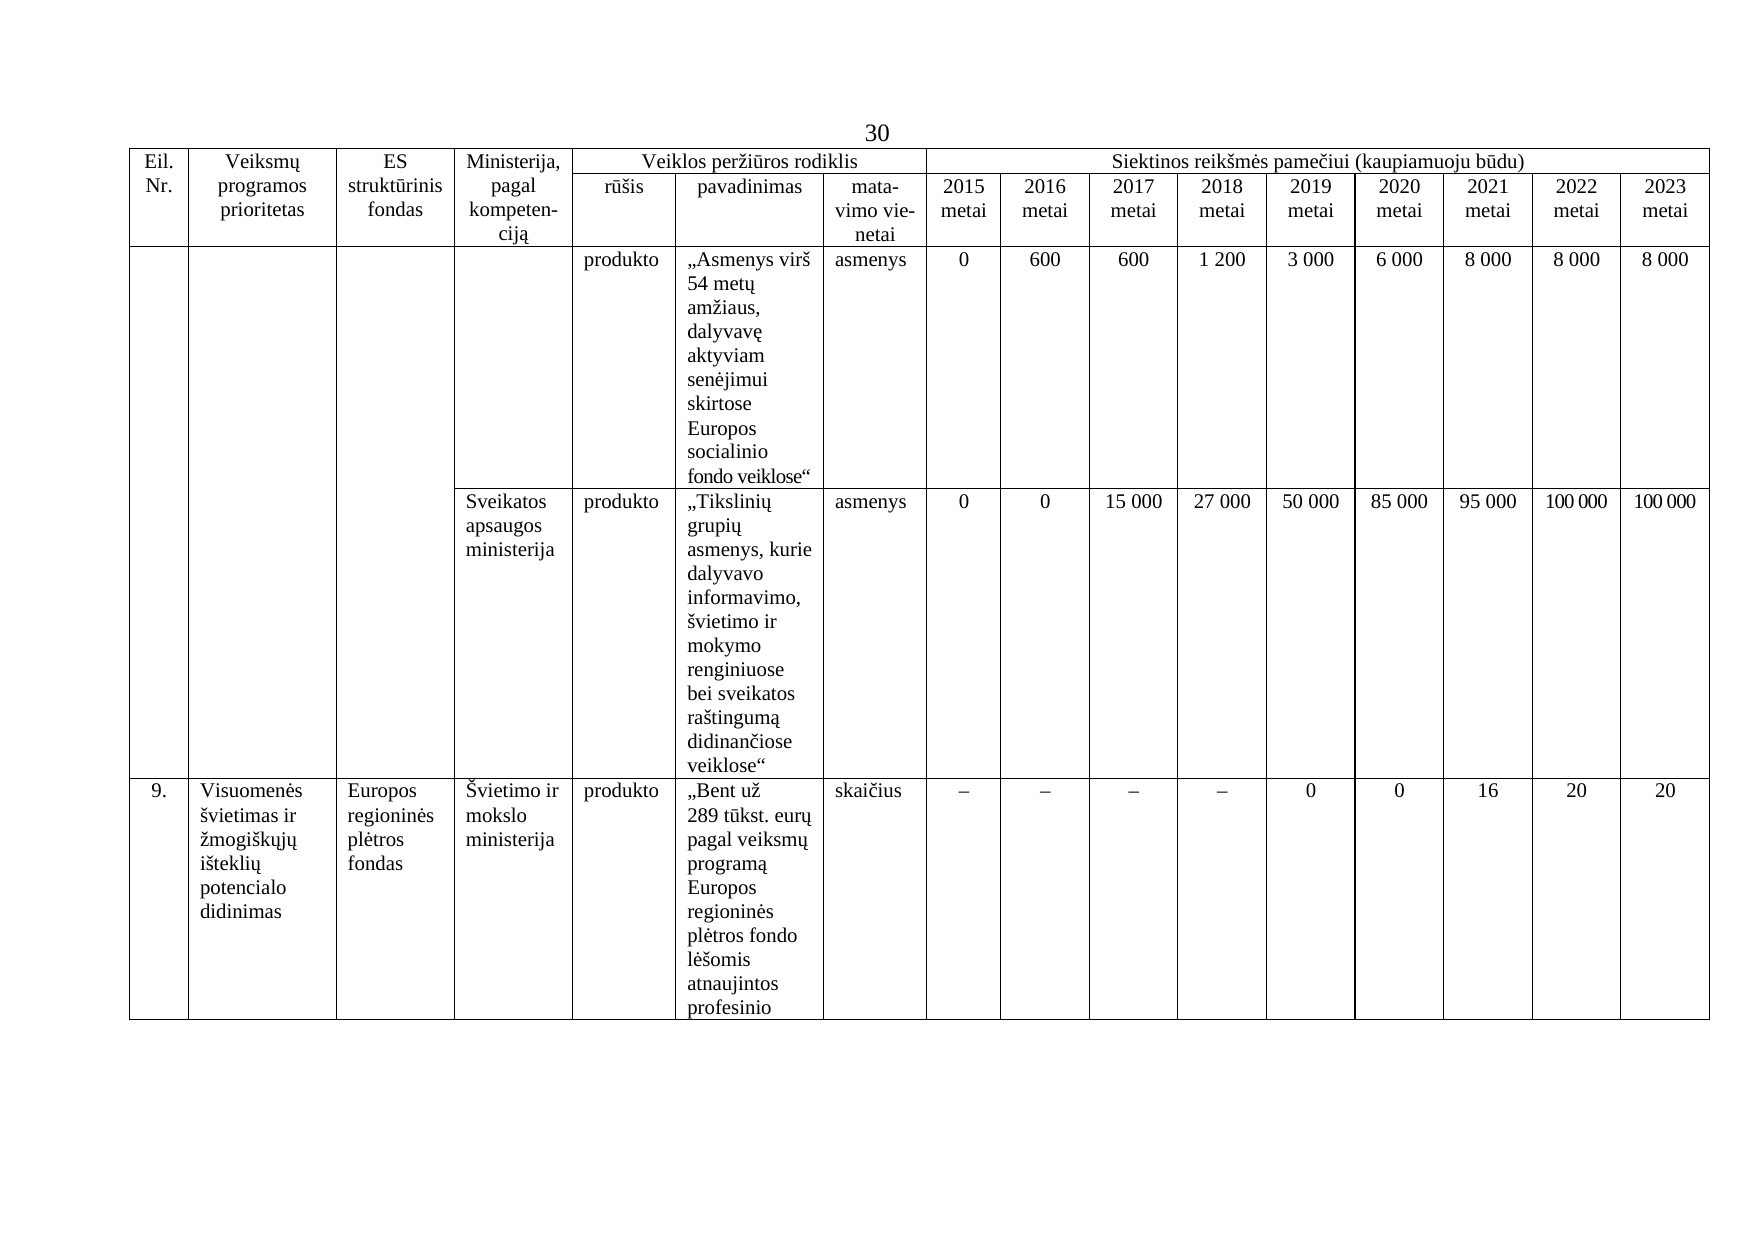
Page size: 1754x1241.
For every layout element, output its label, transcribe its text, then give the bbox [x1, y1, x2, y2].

table_cell 20 [1533, 779, 1620, 1019]
table_cell 1 200 [1178, 247, 1266, 488]
table_cell [189, 247, 336, 777]
table_cell Visuomenės švietimas ir žmogiškųjų išteklių potencialo didinimas [189, 779, 336, 1019]
table_header Eil. Nr. [130, 149, 188, 246]
table_cell 8 000 [1533, 247, 1620, 488]
table_header Siektinos reikšmės pamečiui (kaupiamuoju būdu) [927, 149, 1709, 173]
table_cell 0 [1001, 489, 1089, 777]
table_cell 8 000 [1444, 247, 1532, 488]
table_cell 16 [1444, 779, 1532, 1019]
table_cell rūšis [573, 174, 675, 246]
table_cell 600 [1001, 247, 1089, 488]
table_cell 100 000 [1533, 489, 1620, 777]
table_cell 8 000 [1621, 247, 1709, 488]
table_cell „Bent už 289 tūkst. eurų pagal veiksmų programą Europos regioninės plėtros fondo lėšomis atnaujintos profesinio [676, 779, 823, 1019]
table_cell skaičius [824, 779, 926, 1019]
table_cell produkto [573, 247, 675, 488]
table_cell 0 [927, 489, 1000, 777]
table_cell Europos regioninės plėtros fondas [337, 779, 454, 1019]
table_cell 2016 metai [1001, 174, 1089, 246]
table_cell 600 [1090, 247, 1177, 488]
table_cell 0 [927, 247, 1000, 488]
table_header Ministerija, pagal kompeten-ciją atsakinga už bendrai finansuoja-mus iš ES struktūrinių fondų lėšų ūkio sektorius [455, 149, 572, 246]
table_cell „Tikslinių grupių asmenys, kurie dalyvavo informavimo, švietimo ir mokymo renginiuose bei sveikatos raštingumą didinančiose veiklose“ [676, 489, 823, 777]
table_cell 2021 metai [1444, 174, 1532, 246]
table_cell produkto [573, 779, 675, 1019]
table_cell 20 [1621, 779, 1709, 1019]
table_cell [130, 247, 188, 777]
table_cell [337, 247, 454, 777]
table_cell asmenys [824, 489, 926, 777]
table_cell – [1178, 779, 1266, 1019]
table_cell pavadinimas [676, 174, 823, 246]
table_cell 2022 metai [1533, 174, 1620, 246]
table_cell 15 000 [1090, 489, 1177, 777]
table_cell produkto [573, 489, 675, 777]
table_cell 2017 metai [1090, 174, 1177, 246]
table_cell 27 000 [1178, 489, 1266, 777]
table_cell 6 000 [1356, 247, 1443, 488]
table_cell 2015 metai [927, 174, 1000, 246]
table_cell 100 000 [1621, 489, 1709, 777]
table_cell 3 000 [1267, 247, 1354, 488]
table_cell mata-vimo vie-netai [824, 174, 926, 246]
table_cell – [1001, 779, 1089, 1019]
table_cell 0 [1267, 779, 1354, 1019]
table_cell 0 [1356, 779, 1443, 1019]
table_cell 2019 metai [1267, 174, 1354, 246]
table_header Veiklos peržiūros rodiklis [573, 149, 926, 173]
table_header ES struktūrinis fondas [337, 149, 454, 246]
table_cell 2020 metai [1356, 174, 1443, 246]
table_cell Sveikatos apsaugos ministerija [455, 489, 572, 777]
table_cell „Asmenys virš 54 metų amžiaus, dalyvavę aktyviam senėjimui skirtose Europos socialinio fondo veiklose“ [676, 247, 823, 488]
table_cell [455, 247, 572, 488]
table_cell 95 000 [1444, 489, 1532, 777]
table_cell 50 000 [1267, 489, 1354, 777]
table_cell 2023 metai [1621, 174, 1709, 246]
table_cell Švietimo ir mokslo ministerija [455, 779, 572, 1019]
table_cell asmenys [824, 247, 926, 488]
table_cell 9. [130, 779, 188, 1019]
table_cell 85 000 [1356, 489, 1443, 777]
table_cell – [927, 779, 1000, 1019]
table_cell 2018 metai [1178, 174, 1266, 246]
table_header Veiksmų programos prioritetas [189, 149, 336, 246]
table_cell – [1090, 779, 1177, 1019]
